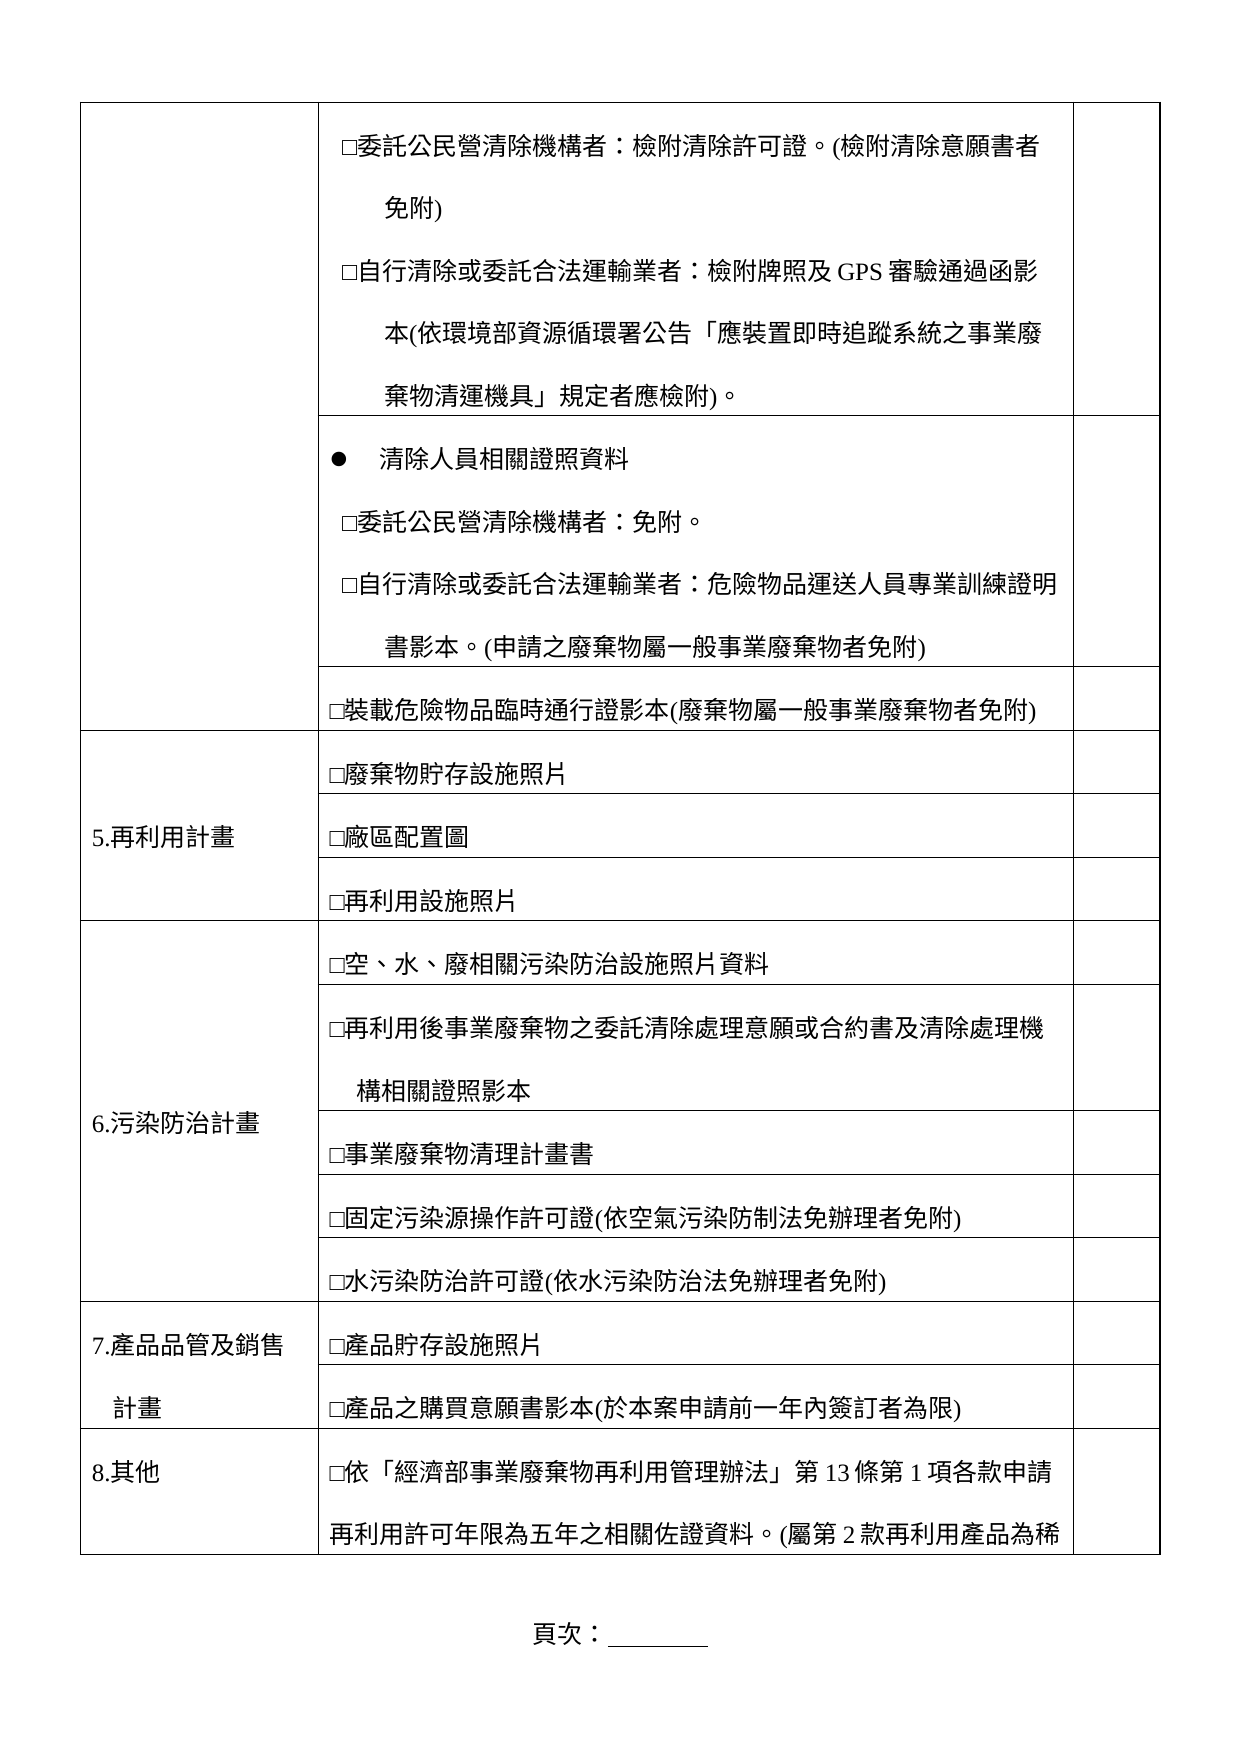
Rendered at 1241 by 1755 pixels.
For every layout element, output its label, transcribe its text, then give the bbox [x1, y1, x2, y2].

table_cell 清除人員相關證照資料 □委託公民營清除機構者：免附。 □自行清除或委託合法運輸業者：危險物品運送人員專業訓練證明書影本。(申請之廢棄物屬一般事業廢棄物者免附) [319, 416, 1073, 666]
table_cell □固定污染源操作許可證(依空氣污染防制法免辦理者免附) [319, 1175, 1073, 1237]
table_cell [1074, 667, 1159, 730]
table_cell □水污染防治許可證(依水污染防治法免辦理者免附) [319, 1238, 1073, 1301]
table_cell [81, 103, 318, 730]
table_cell [1074, 731, 1159, 793]
table_cell □裝載危險物品臨時通行證影本(廢棄物屬一般事業廢棄物者免附) [319, 667, 1073, 730]
table_cell □產品貯存設施照片 [319, 1302, 1073, 1364]
table_cell □空、水、廢相關污染防治設施照片資料 [319, 921, 1073, 984]
table_cell [1074, 985, 1159, 1110]
table_cell [1074, 1175, 1159, 1237]
table_cell 6.污染防治計畫 [81, 921, 318, 1301]
table_cell [1074, 1365, 1159, 1428]
table_cell □廠區配置圖 [319, 794, 1073, 857]
table_cell 8.其他 [81, 1429, 318, 1554]
table_cell □事業廢棄物清理計畫書 [319, 1111, 1073, 1173]
table_cell □廢棄物貯存設施照片 [319, 731, 1073, 793]
table_cell [1074, 1238, 1159, 1301]
table_cell □委託公民營清除機構者：檢附清除許可證。(檢附清除意願書者免附) □自行清除或委託合法運輸業者：檢附牌照及GPS審驗通過函影本(依環境部資源循環署公告「應裝置即時追蹤系統之事業廢棄物清運機具」規定者應檢附)。 [319, 103, 1073, 415]
table_cell □再利用設施照片 [319, 858, 1073, 920]
table_cell □再利用後事業廢棄物之委託清除處理意願或合約書及清除處理機構相關證照影本 [319, 985, 1073, 1110]
table_cell [1074, 794, 1159, 857]
table_cell [1074, 416, 1159, 666]
table_cell □依「經濟部事業廢棄物再利用管理辦法」第13條第1項各款申請再利用許可年限為五年之相關佐證資料。(屬第2款再利用產品為稀 [319, 1429, 1073, 1554]
table_cell [1074, 1302, 1159, 1364]
table_cell [1074, 858, 1159, 920]
table_cell [1074, 103, 1159, 415]
table_cell □產品之購買意願書影本(於本案申請前一年內簽訂者為限) [319, 1365, 1073, 1428]
table_cell [1074, 921, 1159, 984]
table_cell [1074, 1429, 1159, 1554]
table_cell [1074, 1111, 1159, 1173]
table_cell 5.再利用計畫 [81, 731, 318, 920]
table_cell 7.產品品管及銷售計畫 [81, 1302, 318, 1428]
